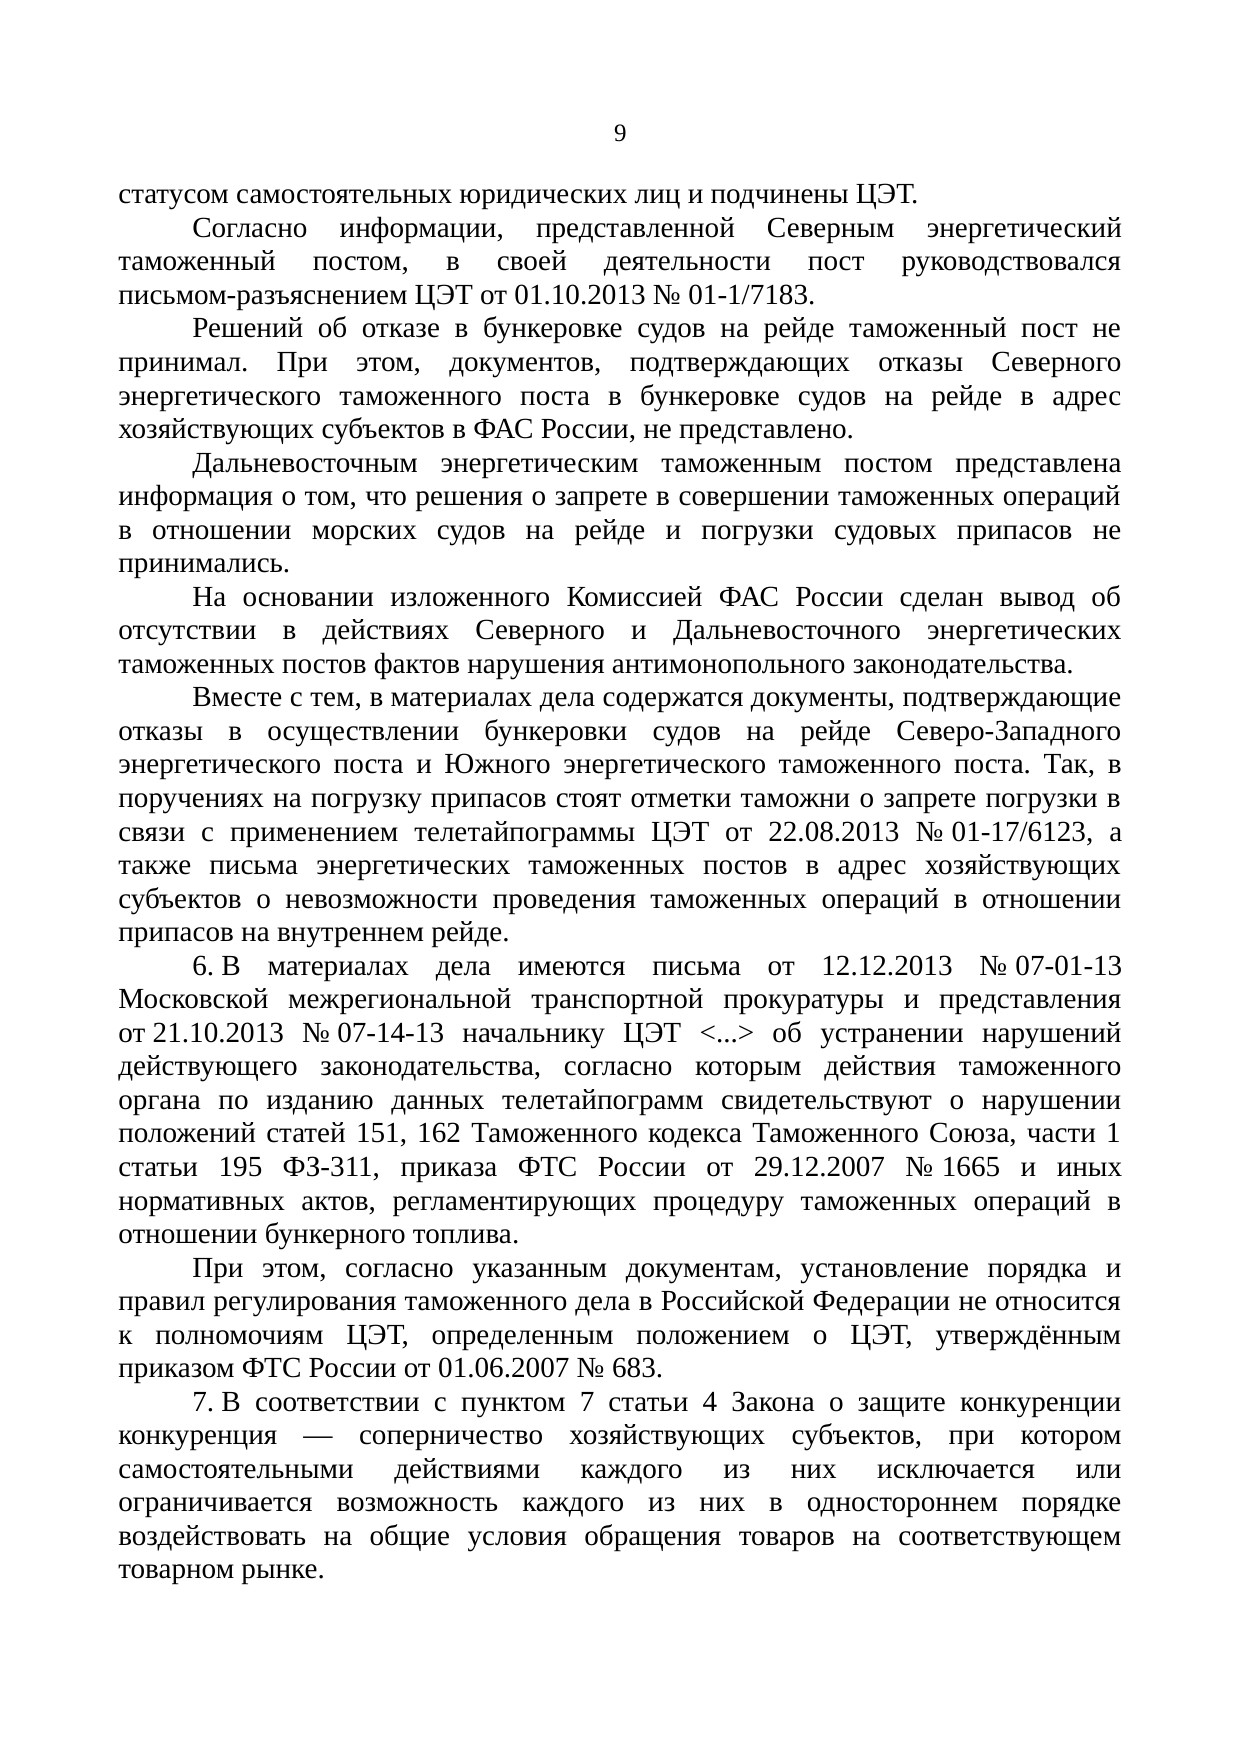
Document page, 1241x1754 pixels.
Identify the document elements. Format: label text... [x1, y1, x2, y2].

text На основании изложенного Комиссией ФАС России сделан вывод об отсутствии в действиях Северного и Дальневосточного энергетических таможенных постов фактов нарушения антимонопольного законодательства. [118, 579, 1122, 679]
text Вместе с тем, в материалах дела содержатся документы, подтверждающие отказы в осуществлении бункеровки судов на рейде Северо-Западного энергетического поста и Южного энергетического таможенного поста. Так, в поручениях на погрузку припасов стоят отметки таможни о запрете погрузки в связи с применением телетайпограммы ЦЭТ от 22.08.2013 № 01-17/6123, а также письма энергетических таможенных постов в адрес хозяйствующих субъектов о невозможности проведения таможенных операций в отношении припасов на внутреннем рейде. [118, 679, 1122, 948]
text 7. В соответствии с пунктом 7 статьи 4 Закона о защите конкуренции конкуренция — соперничество хозяйствующих субъектов, при котором самостоятельными действиями каждого из них исключается или ограничивается возможность каждого из них в одностороннем порядке воздействовать на общие условия обращения товаров на соответствующем товарном рынке. [118, 1384, 1122, 1585]
text Дальневосточным энергетическим таможенным постом представлена информация о том, что решения о запрете в совершении таможенных операций в отношении морских судов на рейде и погрузки судовых припасов не принимались. [118, 445, 1122, 579]
text Согласно информации, представленной Северным энергетический таможенный постом, в своей деятельности пост руководствовался письмом-разъяснением ЦЭТ от 01.10.2013 № 01-1/7183. [118, 210, 1122, 311]
text Решений об отказе в бункеровке судов на рейде таможенный пост не принимал. При этом, документов, подтверждающих отказы Северного энергетического таможенного поста в бункеровке судов на рейде в адрес хозяйствующих субъектов в ФАС России, не представлено. [118, 311, 1122, 445]
text статусом самостоятельных юридических лиц и подчинены ЦЭТ. [118, 176, 1122, 210]
text При этом, согласно указанным документам, установление порядка и правил регулирования таможенного дела в Российской Федерации не относится к полномочиям ЦЭТ, определенным положением о ЦЭТ, утверждённым приказом ФТС России от 01.06.2007 № 683. [118, 1250, 1122, 1384]
text 6. В материалах дела имеются письма от 12.12.2013 № 07‑01‑13 Московской межрегиональной транспортной прокуратуры и представления от 21.10.2013 № 07-14-13 начальнику ЦЭТ <...> об устранении нарушений действующего законодательства, согласно которым действия таможенного органа по изданию данных телетайпограмм свидетельствуют о нарушении положений статей 151, 162 Таможенного кодекса Таможенного Союза, части 1 статьи 195 ФЗ-311, приказа ФТС России от 29.12.2007 № 1665 и иных нормативных актов, регламентирующих процедуру таможенных операций в отношении бункерного топлива. [118, 948, 1122, 1250]
